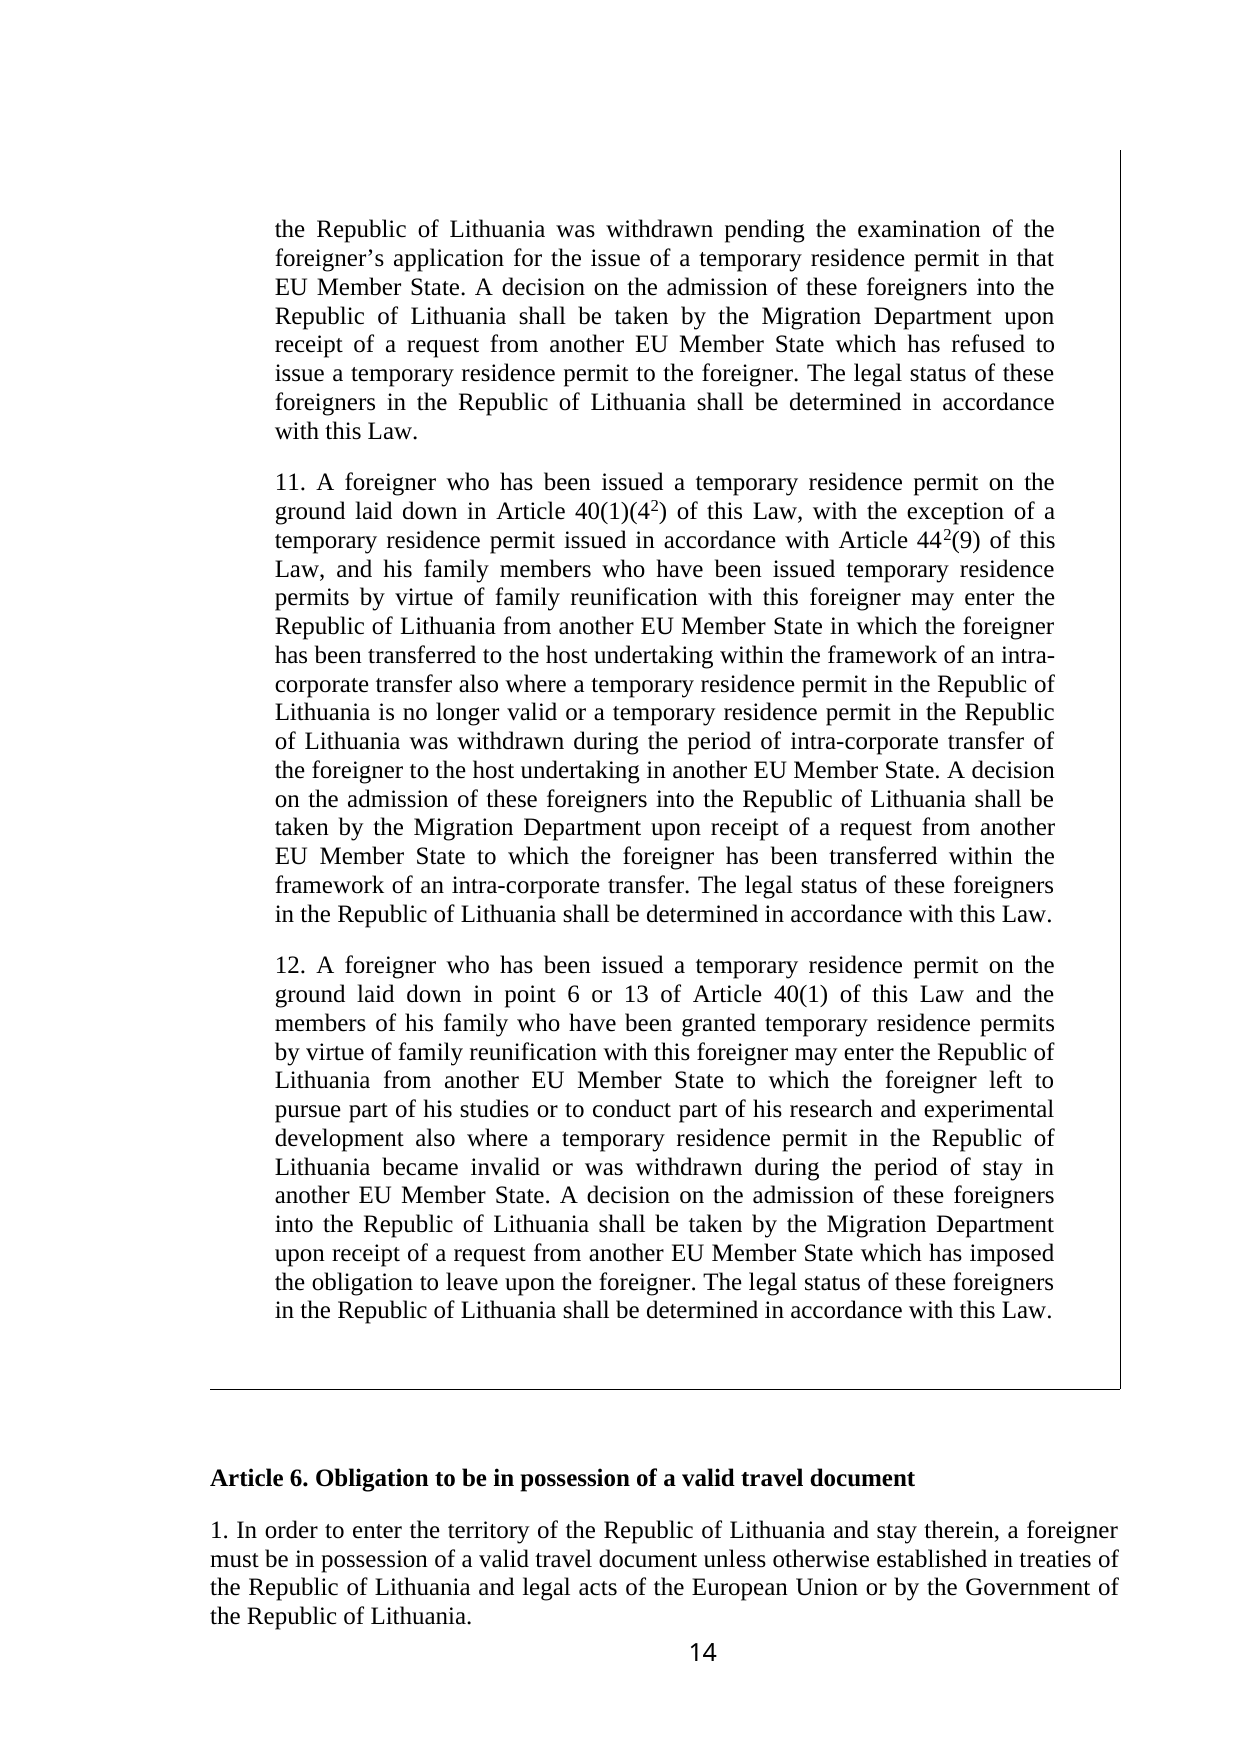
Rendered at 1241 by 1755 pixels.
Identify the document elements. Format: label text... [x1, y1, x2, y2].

text 1. In order to enter the territory of the Republic of Lithuania and stay therein, a foreigner must be in possession of a valid travel document unless otherwise established in treaties of the Republic of Lithuania and legal acts of the European Union or by the Government of the Republic of Lithuania. [210, 1515, 1120, 1630]
text 10. A foreigner who has been issued a temporary residence permit on the ground laid down in Article 40(1)(41) of this Law and his family members who have been issued temporary residence permits by virtue of family reunification with this foreigner may enter the Republic of Lithuania from another EU Member State to which the foreigner has left to take up highly qualified employment and which has refused to issue a temporary residence permit to him also in the cases when the temporary residence permit is no longer valid in the Republic of Lithuania or the temporary residence permit in the Republic of Lithuania was withdrawn pending the examination of the foreigner’s application for the issue of a temporary residence permit in that EU Member State. A decision on the admission of these foreigners into the Republic of Lithuania shall be taken by the Migration Department upon receipt of a request from another EU Member State which has refused to issue a temporary residence permit to the foreigner. The legal status of these foreigners in the Republic of Lithuania shall be determined in accordance with this Law. [210, 150, 1120, 403]
text 11. A foreigner who has been issued a temporary residence permit on the ground laid down in Article 40(1)(42) of this Law, with the exception of a temporary residence permit issued in accordance with Article 442(9) of this Law, and his family members who have been issued temporary residence permits by virtue of family reunification with this foreigner may enter the Republic of Lithuania from another EU Member State in which the foreigner has been transferred to the host undertaking within the framework of an intra-corporate transfer also where a temporary residence permit in the Republic of Lithuania is no longer valid or a temporary residence permit in the Republic of Lithuania was withdrawn during the period of intra-corporate transfer of the foreigner to the host undertaking in another EU Member State. A decision on the admission of these foreigners into the Republic of Lithuania shall be taken by the Migration Department upon receipt of a request from another EU Member State to which the foreigner has been transferred within the framework of an intra-corporate transfer. The legal status of these foreigners in the Republic of Lithuania shall be determined in accordance with this Law. [210, 403, 1120, 886]
text 12. A foreigner who has been issued a temporary residence permit on the ground laid down in point 6 or 13 of Article 40(1) of this Law and the members of his family who have been granted temporary residence permits by virtue of family reunification with this foreigner may enter the Republic of Lithuania from another EU Member State to which the foreigner left to pursue part of his studies or to conduct part of his research and experimental development also where a temporary residence permit in the Republic of Lithuania became invalid or was withdrawn during the period of stay in another EU Member State. A decision on the admission of these foreigners into the Republic of Lithuania shall be taken by the Migration Department upon receipt of a request from another EU Member State which has imposed the obligation to leave upon the foreigner. The legal status of these foreigners in the Republic of Lithuania shall be determined in accordance with this Law. [210, 886, 1120, 1389]
text Article 6. Obligation to be in possession of a valid travel document [210, 1463, 1120, 1492]
